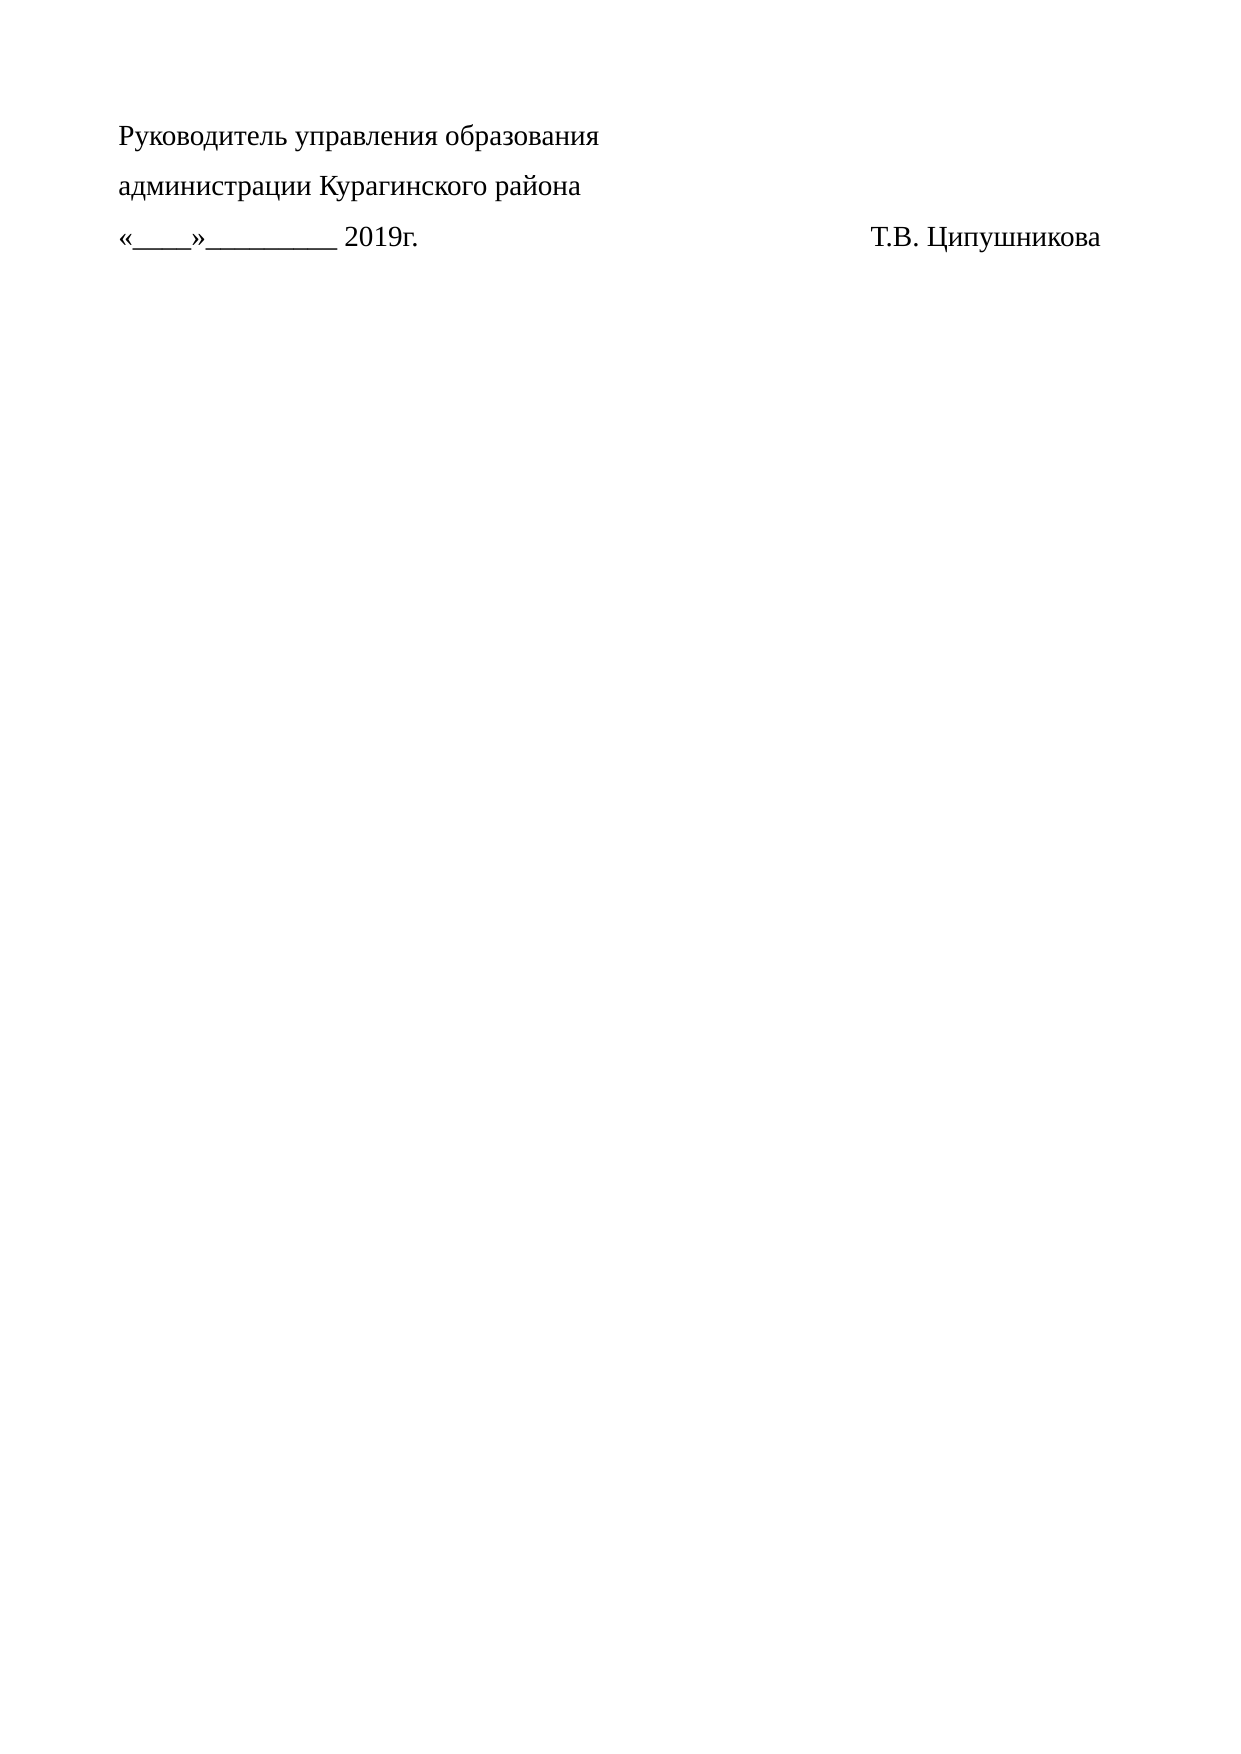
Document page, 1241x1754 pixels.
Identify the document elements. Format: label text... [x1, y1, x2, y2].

text «____»_________ 2019г. Т.В. Ципушникова [118, 219, 1107, 252]
text Руководитель управления образования [118, 118, 1107, 152]
text администрации Курагинского района [118, 168, 1107, 202]
